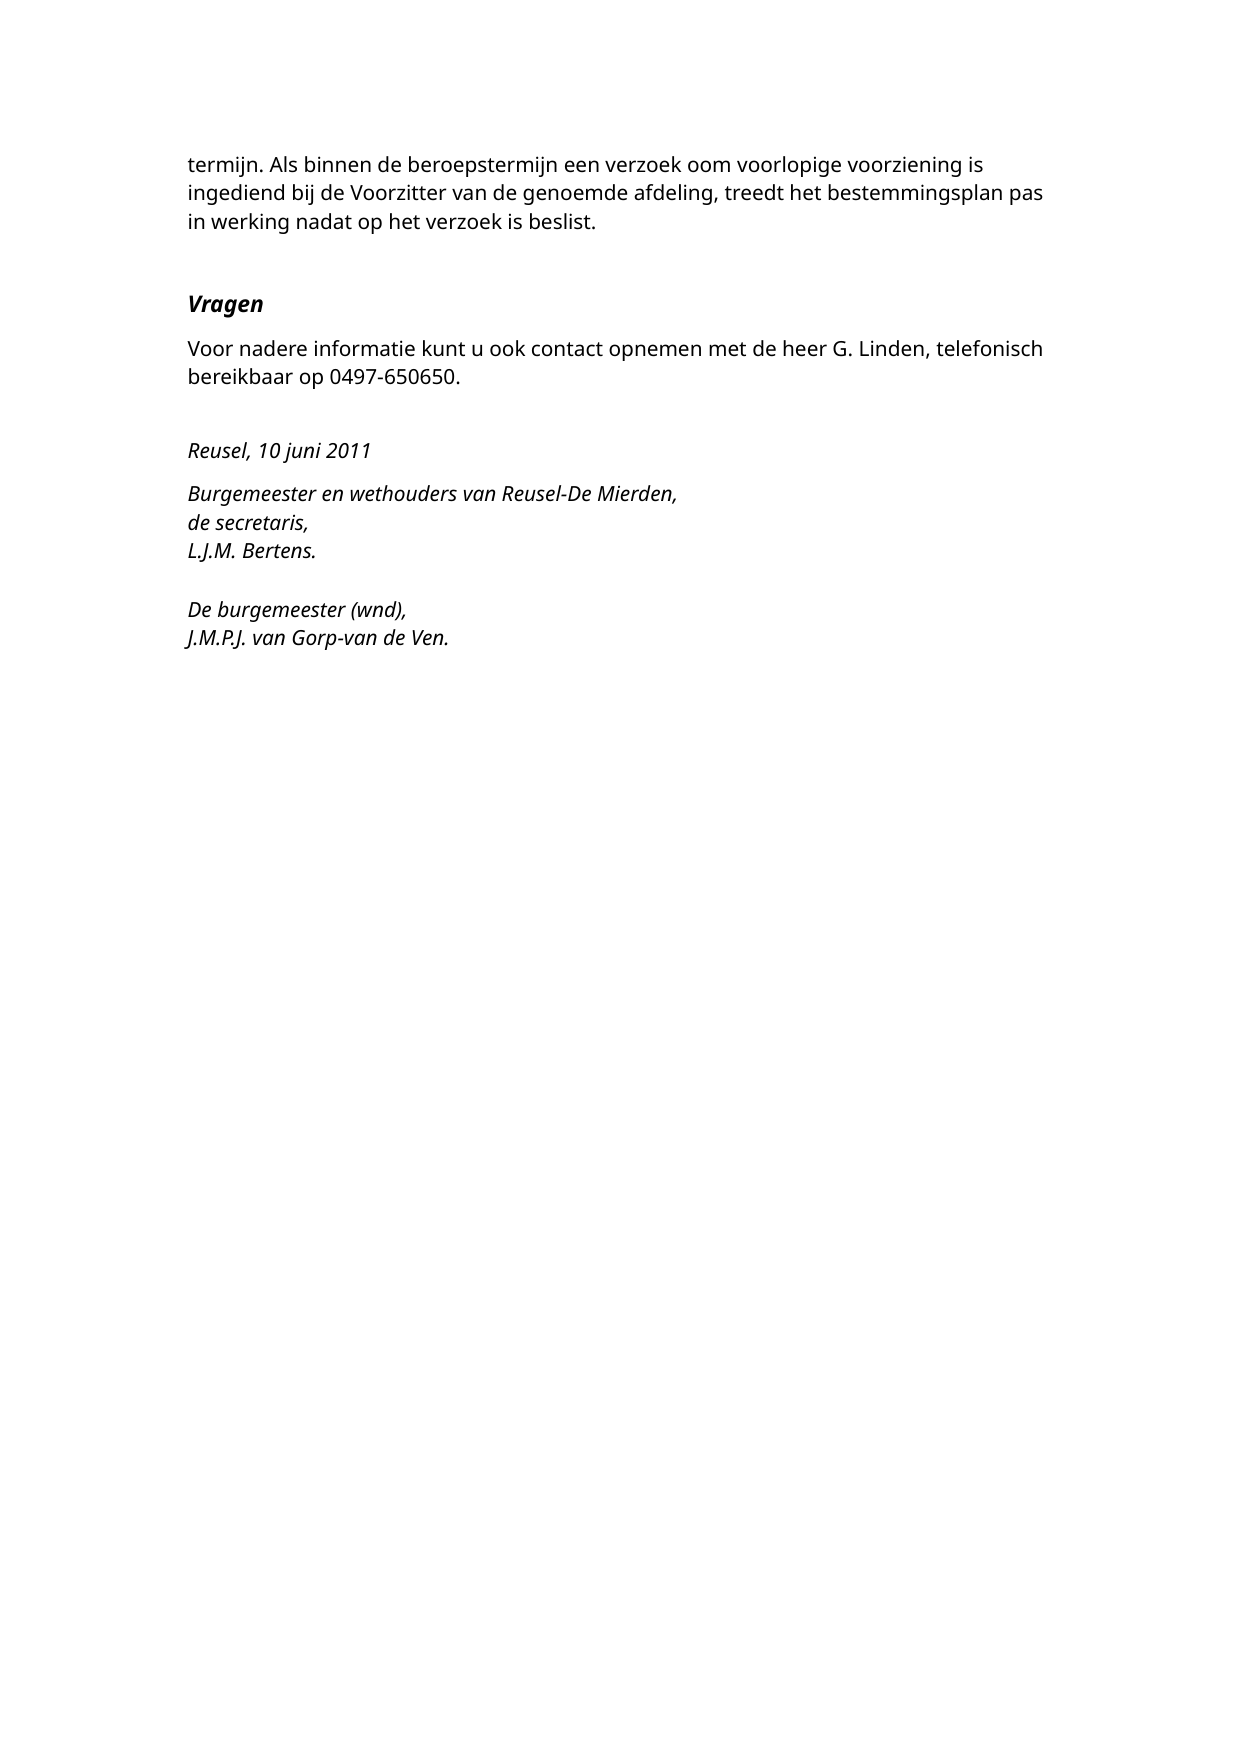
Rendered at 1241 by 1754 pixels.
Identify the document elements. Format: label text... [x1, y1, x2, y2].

subtitle Vragen [187, 288, 1053, 319]
text Reusel, 10 juni 2011 [187, 436, 1053, 464]
text De burgemeester (wnd), [187, 595, 1053, 623]
text Voor nadere informatie kunt u ook contact opnemen met de heer G. Linden, telefonisch bereikbaar op 0497-650650. [187, 334, 1053, 391]
text L.J.M. Bertens. [187, 536, 1053, 565]
text de secretaris, [187, 508, 1053, 536]
text termijn. Als binnen de beroepstermijn een verzoek oom voorlopige voorziening is ingediend bij de Voorzitter van de genoemde afdeling, treedt het bestemmingsplan pas in werking nadat op het verzoek is beslist. [187, 150, 1053, 235]
text J.M.P.J. van Gorp-van de Ven. [187, 623, 1053, 652]
text Burgemeester en wethouders van Reusel-De Mierden, [187, 479, 1053, 508]
